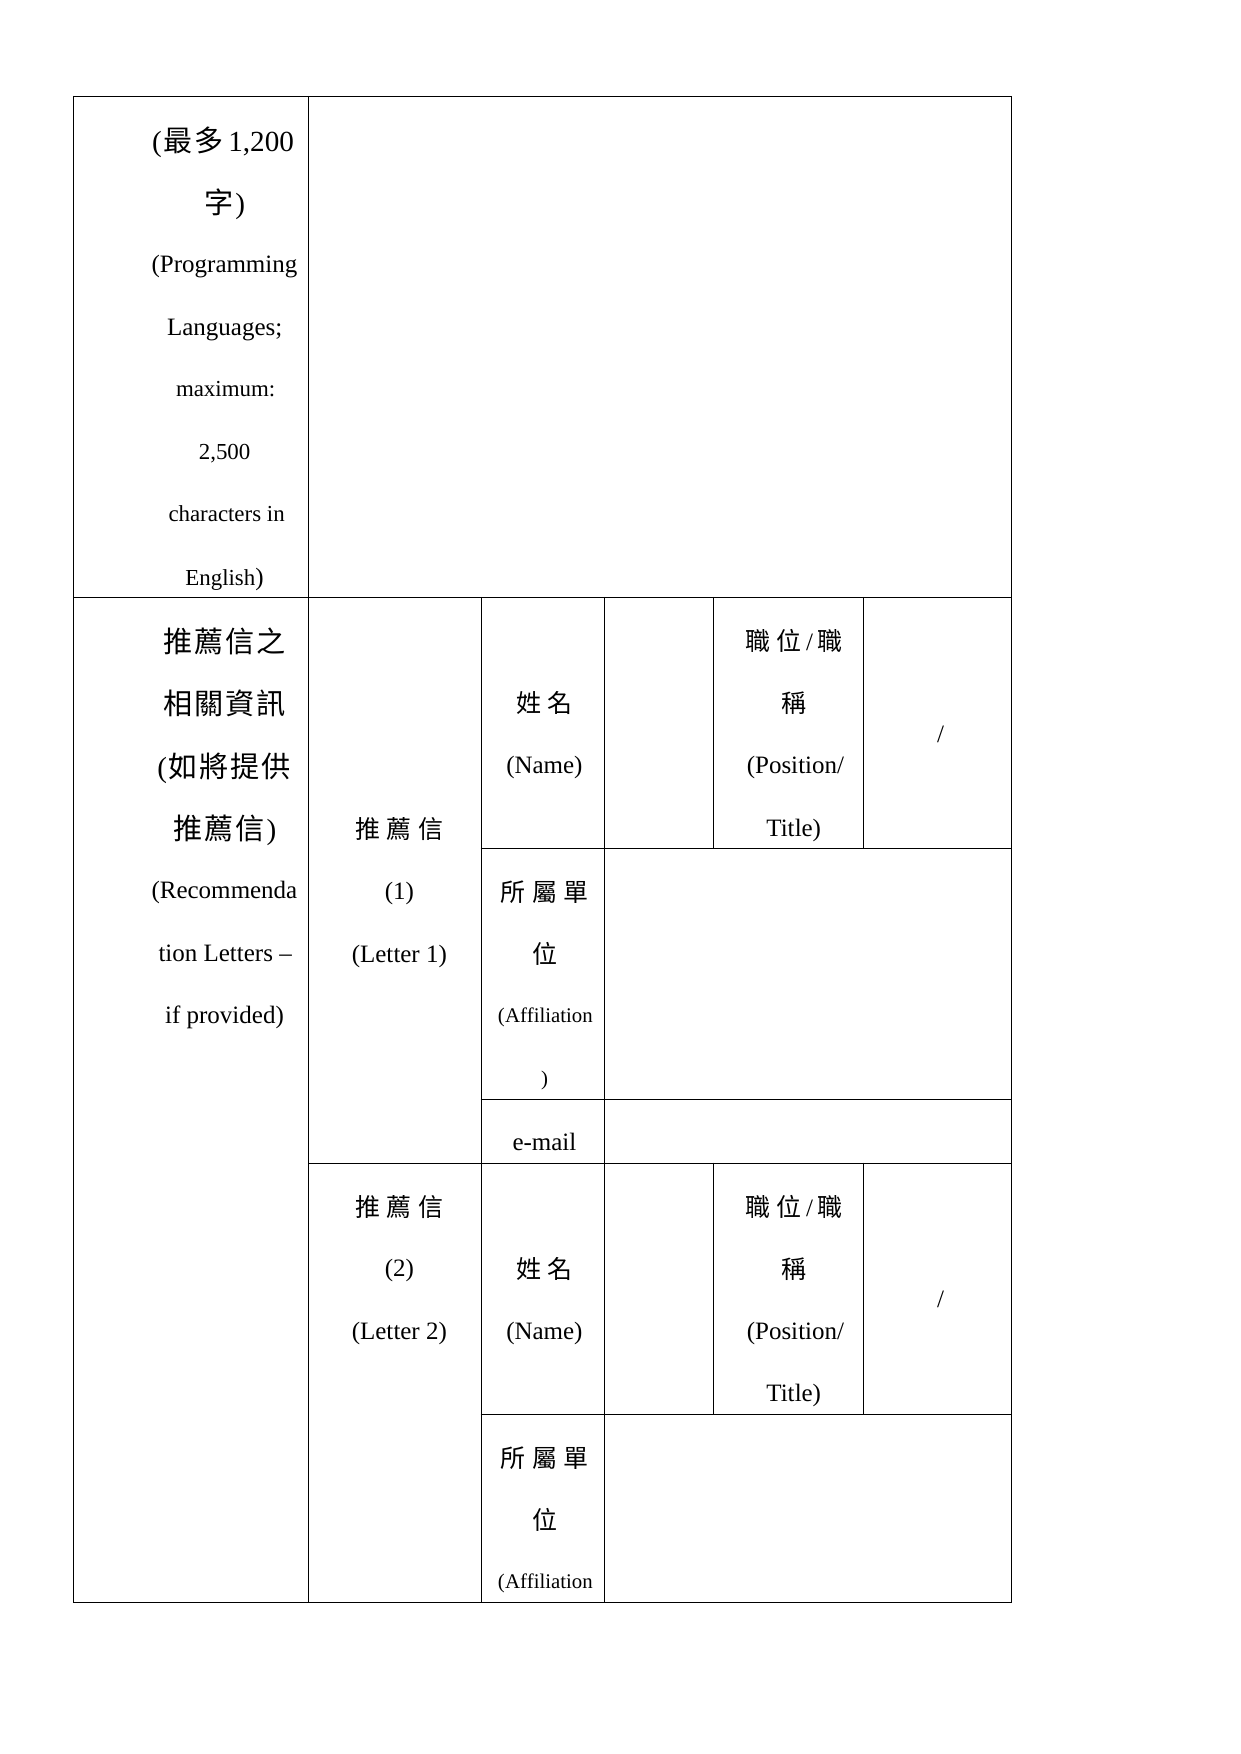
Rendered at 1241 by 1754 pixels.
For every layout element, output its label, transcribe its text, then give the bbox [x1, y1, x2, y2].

table_cell [309, 97, 1011, 597]
table_cell (最多1,200字) (Programming Languages; maximum: 2,500 characters in English) [74, 97, 308, 597]
table_cell 姓名 (Name) [482, 598, 604, 848]
table_cell 姓名 (Name) [482, 1164, 604, 1413]
table_cell [605, 1100, 1011, 1162]
table_cell / [864, 598, 1011, 848]
table_cell 推薦信之相關資訊 (如將提供推薦信) (Recommendation Letters – if provided) [74, 598, 308, 1602]
table_cell [605, 1415, 1011, 1602]
table_cell [605, 598, 713, 848]
table_cell 所屬單位 (Affiliation [482, 1415, 604, 1602]
table_cell e-mail [482, 1100, 604, 1162]
table_cell [605, 1164, 713, 1413]
table_cell 職位/職稱 (Position/Title) [714, 598, 863, 848]
table_cell 推薦信 (2) (Letter 2) [309, 1164, 481, 1602]
table_cell [605, 849, 1011, 1099]
table_cell 所屬單位 (Affiliation) [482, 849, 604, 1099]
table_cell 職位/職稱 (Position/Title) [714, 1164, 863, 1413]
table_cell / [864, 1164, 1011, 1413]
table_cell 推薦信 (1) (Letter 1) [309, 598, 481, 1162]
